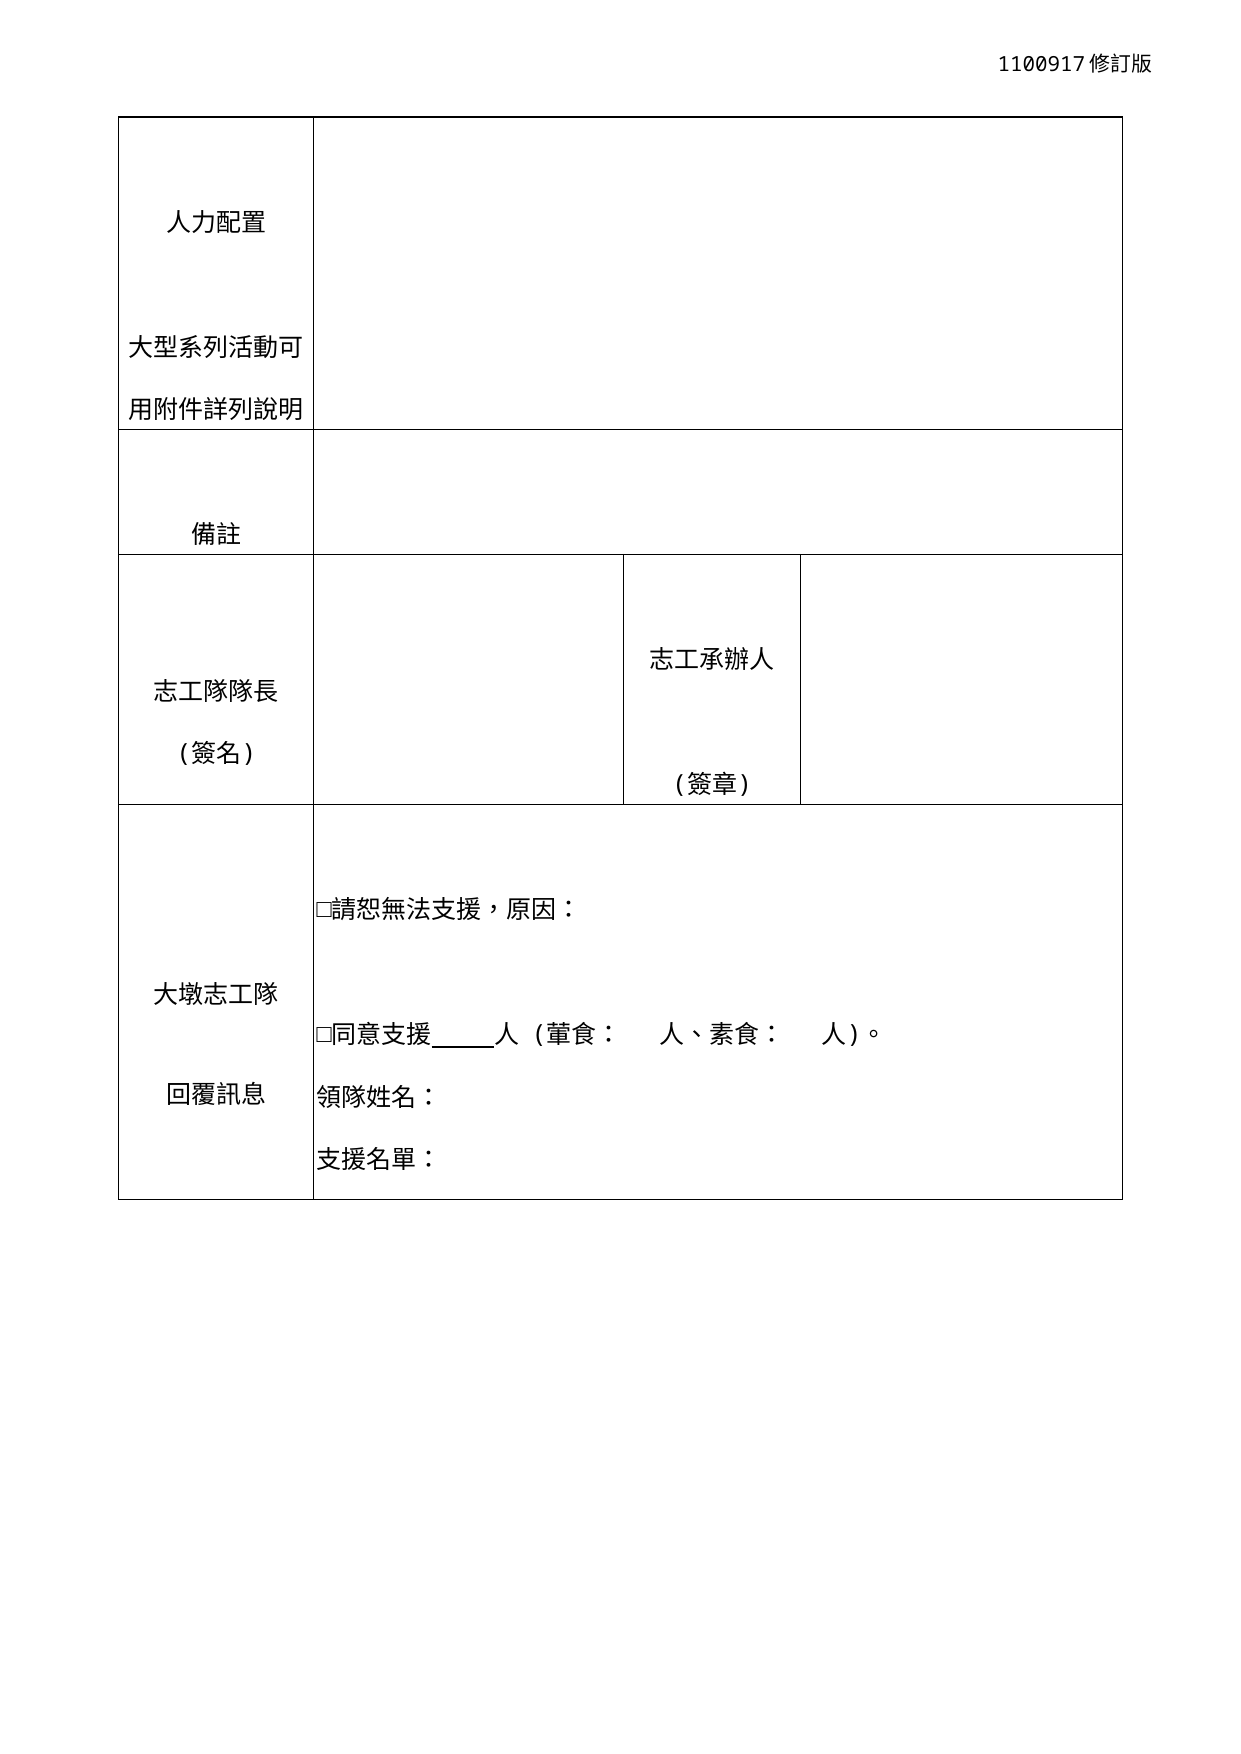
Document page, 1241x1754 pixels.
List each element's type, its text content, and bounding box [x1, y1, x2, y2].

table_cell 志工承辦人 (簽章) [624, 555, 800, 804]
table_cell 備註 [119, 430, 313, 554]
table_cell 大墩志工隊 回覆訊息 [119, 805, 313, 1198]
table_cell [314, 118, 1122, 429]
table_cell □請恕無法支援，原因： □同意支援 人 (葷食： 人、素食： 人)。 領隊姓名： 支援名單： [314, 805, 1122, 1198]
table_cell 人力配置 大型系列活動可用附件詳列說明 [119, 118, 313, 429]
table_cell [314, 430, 1122, 554]
table_cell [801, 555, 1122, 804]
table_cell [314, 555, 623, 804]
table_cell 志工隊隊長 (簽名) [119, 555, 313, 804]
